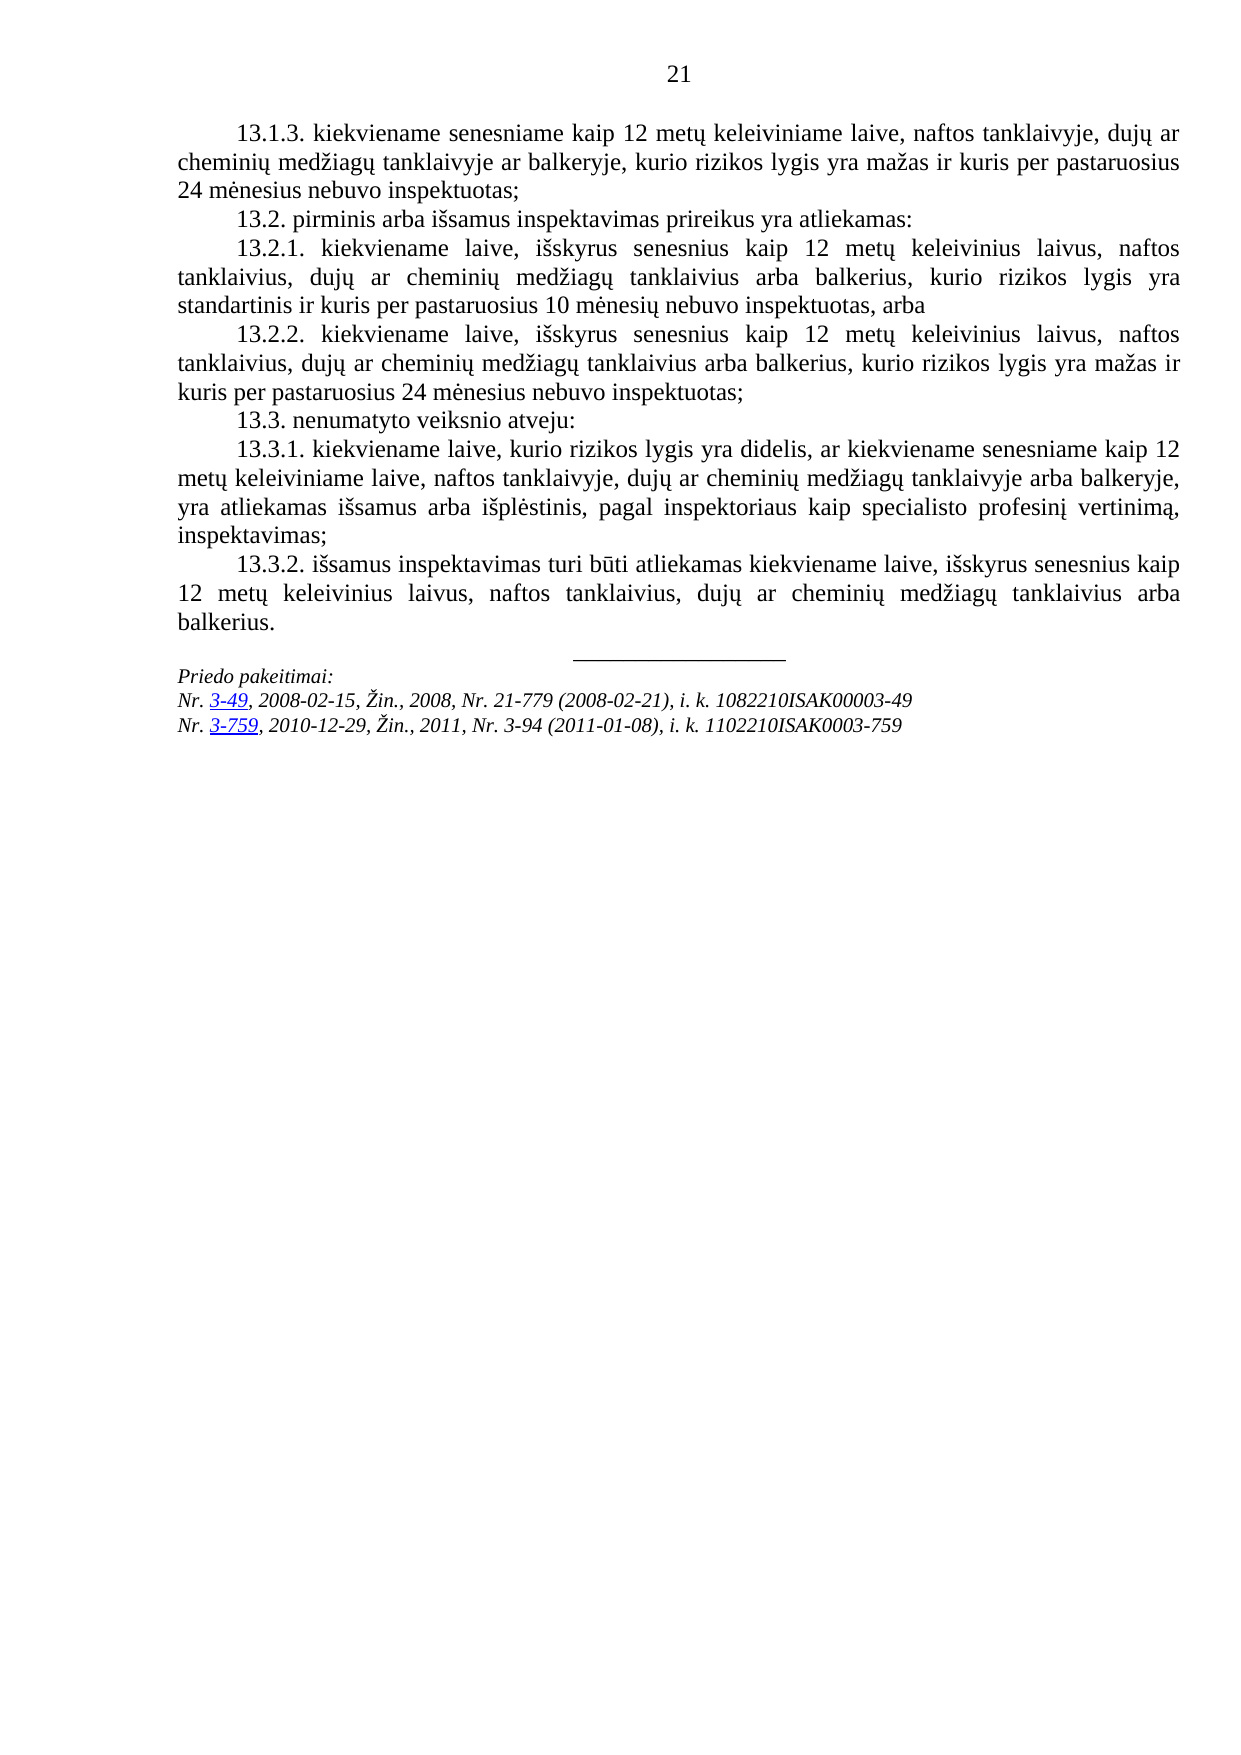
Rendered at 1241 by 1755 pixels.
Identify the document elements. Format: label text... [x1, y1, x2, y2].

text 13.3.1. kiekviename laive, kurio rizikos lygis yra didelis, ar kiekviename senesniame kaip 12 metų keleiviniame laive, naftos tanklaivyje, dujų ar cheminių medžiagų tanklaivyje arba balkeryje, yra atliekamas išsamus arba išplėstinis, pagal inspektoriaus kaip specialisto profesinį vertinimą, inspektavimas; [177, 434, 1181, 549]
text 13.2.1. kiekviename laive, išskyrus senesnius kaip 12 metų keleivinius laivus, naftos tanklaivius, dujų ar cheminių medžiagų tanklaivius arba balkerius, kurio rizikos lygis yra standartinis ir kuris per pastaruosius 10 mėnesių nebuvo inspektuotas, arba [177, 233, 1181, 319]
text 13.2.2. kiekviename laive, išskyrus senesnius kaip 12 metų keleivinius laivus, naftos tanklaivius, dujų ar cheminių medžiagų tanklaivius arba balkerius, kurio rizikos lygis yra mažas ir kuris per pastaruosius 24 mėnesius nebuvo inspektuotas; [177, 319, 1181, 406]
text 13.1.3. kiekviename senesniame kaip 12 metų keleiviniame laive, naftos tanklaivyje, dujų ar cheminių medžiagų tanklaivyje ar balkeryje, kurio rizikos lygis yra mažas ir kuris per pastaruosius 24 mėnesius nebuvo inspektuotas; [177, 118, 1181, 204]
text Priedo pakeitimai: [177, 664, 1181, 688]
text 13.3.2. išsamus inspektavimas turi būti atliekamas kiekviename laive, išskyrus senesnius kaip 12 metų keleivinius laivus, naftos tanklaivius, dujų ar cheminių medžiagų tanklaivius arba balkerius. [177, 549, 1181, 636]
text _________________ [177, 636, 1181, 664]
text Nr. 3-759, 2010-12-29, Žin., 2011, Nr. 3-94 (2011-01-08), i. k. 1102210ISAK0003-759 [177, 712, 1181, 737]
text 13.3. nenumatyto veiksnio atveju: [177, 406, 1181, 434]
text Nr. 3-49, 2008-02-15, Žin., 2008, Nr. 21-779 (2008-02-21), i. k. 1082210ISAK00003-49 [177, 688, 1181, 712]
text 13.2. pirminis arba išsamus inspektavimas prireikus yra atliekamas: [177, 204, 1181, 233]
